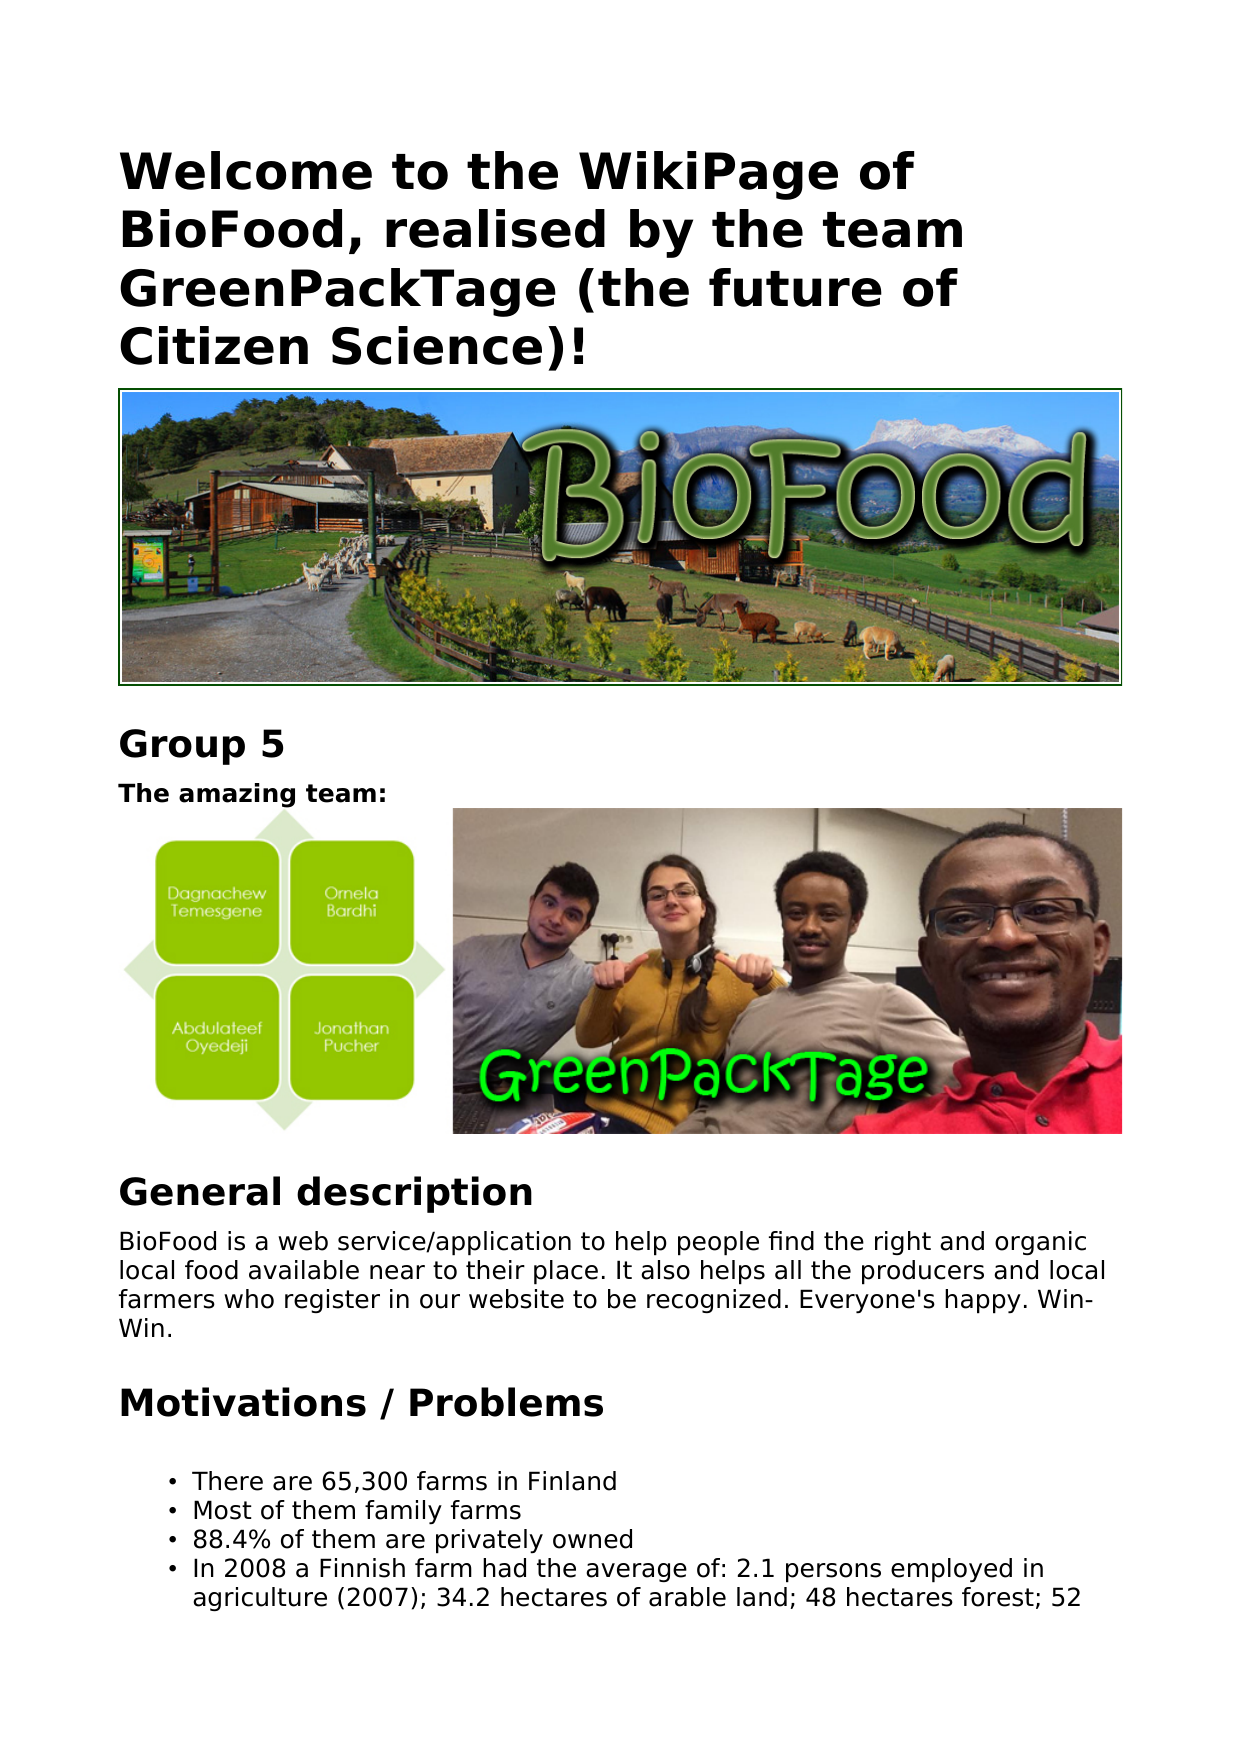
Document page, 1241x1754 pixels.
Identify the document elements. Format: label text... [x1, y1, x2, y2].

text The amazing team: [118, 779, 1122, 808]
list In 2008 a Finnish farm had the average of: 2.1 persons employed in agriculture (2007); 34.2 hectares of arable land; 48 hectares forest; 52 [177, 1554, 1122, 1613]
text BioFood is a web service/application to help people find the right and organic local food available near to their place. It also helps all the producers and local farmers who register in our website to be recognized. Everyone's happy. Win-Win. [118, 1227, 1122, 1344]
picture [118, 388, 1123, 686]
list 88.4% of them are privately owned [177, 1525, 1122, 1554]
list There are 65,300 farms in Finland [177, 1467, 1122, 1496]
picture [118, 808, 1123, 1134]
subtitle Motivations / Problems [118, 1381, 1122, 1425]
subtitle Welcome to the WikiPage of BioFood, realised by the team GreenPackTage (the future of Citizen Science)! [118, 143, 1122, 376]
list Most of them family farms [177, 1496, 1122, 1525]
subtitle General description [118, 1171, 1122, 1214]
subtitle Group 5 [118, 723, 1122, 767]
